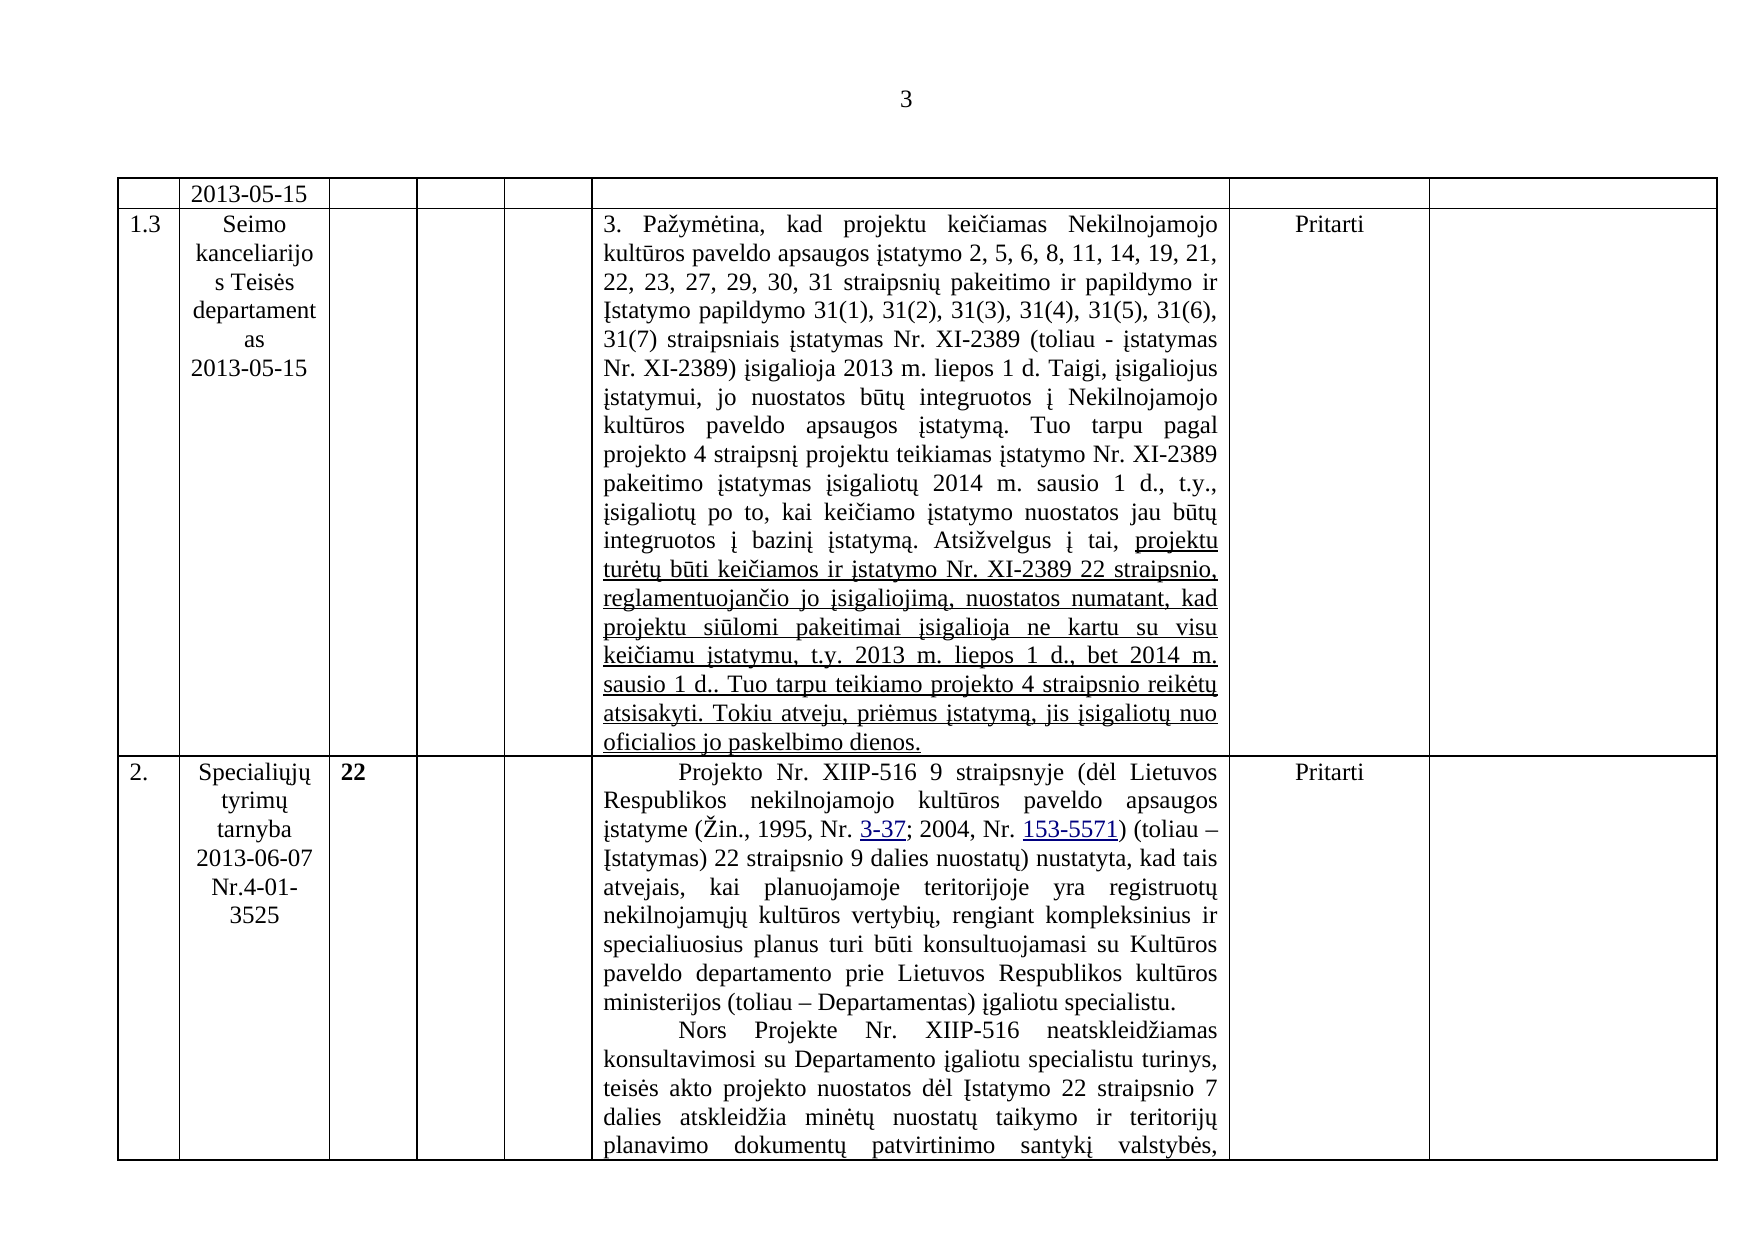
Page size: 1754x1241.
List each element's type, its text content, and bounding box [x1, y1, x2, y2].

table_cell 1.3 [119, 209, 179, 755]
table_cell Pritarti [1230, 209, 1429, 755]
table_cell [1430, 179, 1716, 207]
table_cell Seimo kanceliarijos Teisės departamentas 2013-05-15 [180, 209, 329, 755]
table_cell 2. [119, 757, 179, 1159]
table_cell [1430, 209, 1716, 755]
table_cell [505, 209, 591, 755]
table_cell Pritarti [1230, 757, 1429, 1159]
table_cell [418, 209, 504, 755]
table_cell [330, 179, 416, 207]
table_cell [119, 179, 179, 207]
table_cell [1230, 179, 1429, 207]
table_cell [593, 179, 1229, 207]
table_cell [505, 757, 591, 1159]
table_cell [1430, 757, 1716, 1159]
table_cell 3. Pažymėtina, kad projektu keičiamas Nekilnojamojo kultūros paveldo apsaugos įstatymo 2, 5, 6, 8, 11, 14, 19, 21, 22, 23, 27, 29, 30, 31 straipsnių pakeitimo ir papildymo ir Įstatymo papildymo 31(1), 31(2), 31(3), 31(4), 31(5), 31(6), 31(7) straipsniais įstatymas Nr. XI-2389 (toliau - įstatymas Nr. XI-2389) įsigalioja 2013 m. liepos 1 d. Taigi, įsigaliojus įstatymui, jo nuostatos būtų integruotos į Nekilnojamojo kultūros paveldo apsaugos įstatymą. Tuo tarpu pagal projekto 4 straipsnį projektu teikiamas įstatymo Nr. XI-2389 pakeitimo įstatymas įsigaliotų 2014 m. sausio 1 d., t.y., įsigaliotų po to, kai keičiamo įstatymo nuostatos jau būtų integruotos į bazinį įstatymą. Atsižvelgus į tai, projektu turėtų būti keičiamos ir įstatymo Nr. XI-2389 22 straipsnio, reglamentuojančio jo įsigaliojimą, nuostatos numatant, kad projektu siūlomi pakeitimai įsigalioja ne kartu su visu keičiamu įstatymu, t.y. 2013 m. liepos 1 d., bet 2014 m. sausio 1 d.. Tuo tarpu teikiamo projekto 4 straipsnio reikėtų atsisakyti. Tokiu atveju, priėmus įstatymą, jis įsigaliotų nuo oficialios jo paskelbimo dienos. [593, 209, 1229, 755]
table_cell [418, 757, 504, 1159]
table_cell Projekto Nr. XIIP-516 9 straipsnyje (dėl Lietuvos Respublikos nekilnojamojo kultūros paveldo apsaugos įstatyme (Žin., 1995, Nr. 3-37; 2004, Nr. 153-5571) (toliau – Įstatymas) 22 straipsnio 9 dalies nuostatų) nustatyta, kad tais atvejais, kai planuojamoje teritorijoje yra registruotų nekilnojamųjų kultūros vertybių, rengiant kompleksinius ir specialiuosius planus turi būti konsultuojamasi su Kultūros paveldo departamento prie Lietuvos Respublikos kultūros ministerijos (toliau – Departamentas) įgaliotu specialistu. Nors Projekte Nr. XIIP-516 neatskleidžiamas konsultavimosi su Departamento įgaliotu specialistu turinys, teisės akto projekto nuostatos dėl Įstatymo 22 straipsnio 7 dalies atskleidžia minėtų nuostatų taikymo ir teritorijų planavimo dokumentų patvirtinimo santykį valstybės, [593, 757, 1229, 1159]
table_cell [330, 209, 416, 755]
table_cell 22 [330, 757, 416, 1159]
table_cell Specialiųjų tyrimų tarnyba 2013-06-07 Nr.4-01-3525 [180, 757, 329, 1159]
table_cell 2013-05-15 [180, 179, 329, 207]
table_cell [418, 179, 504, 207]
table_cell [505, 179, 591, 207]
